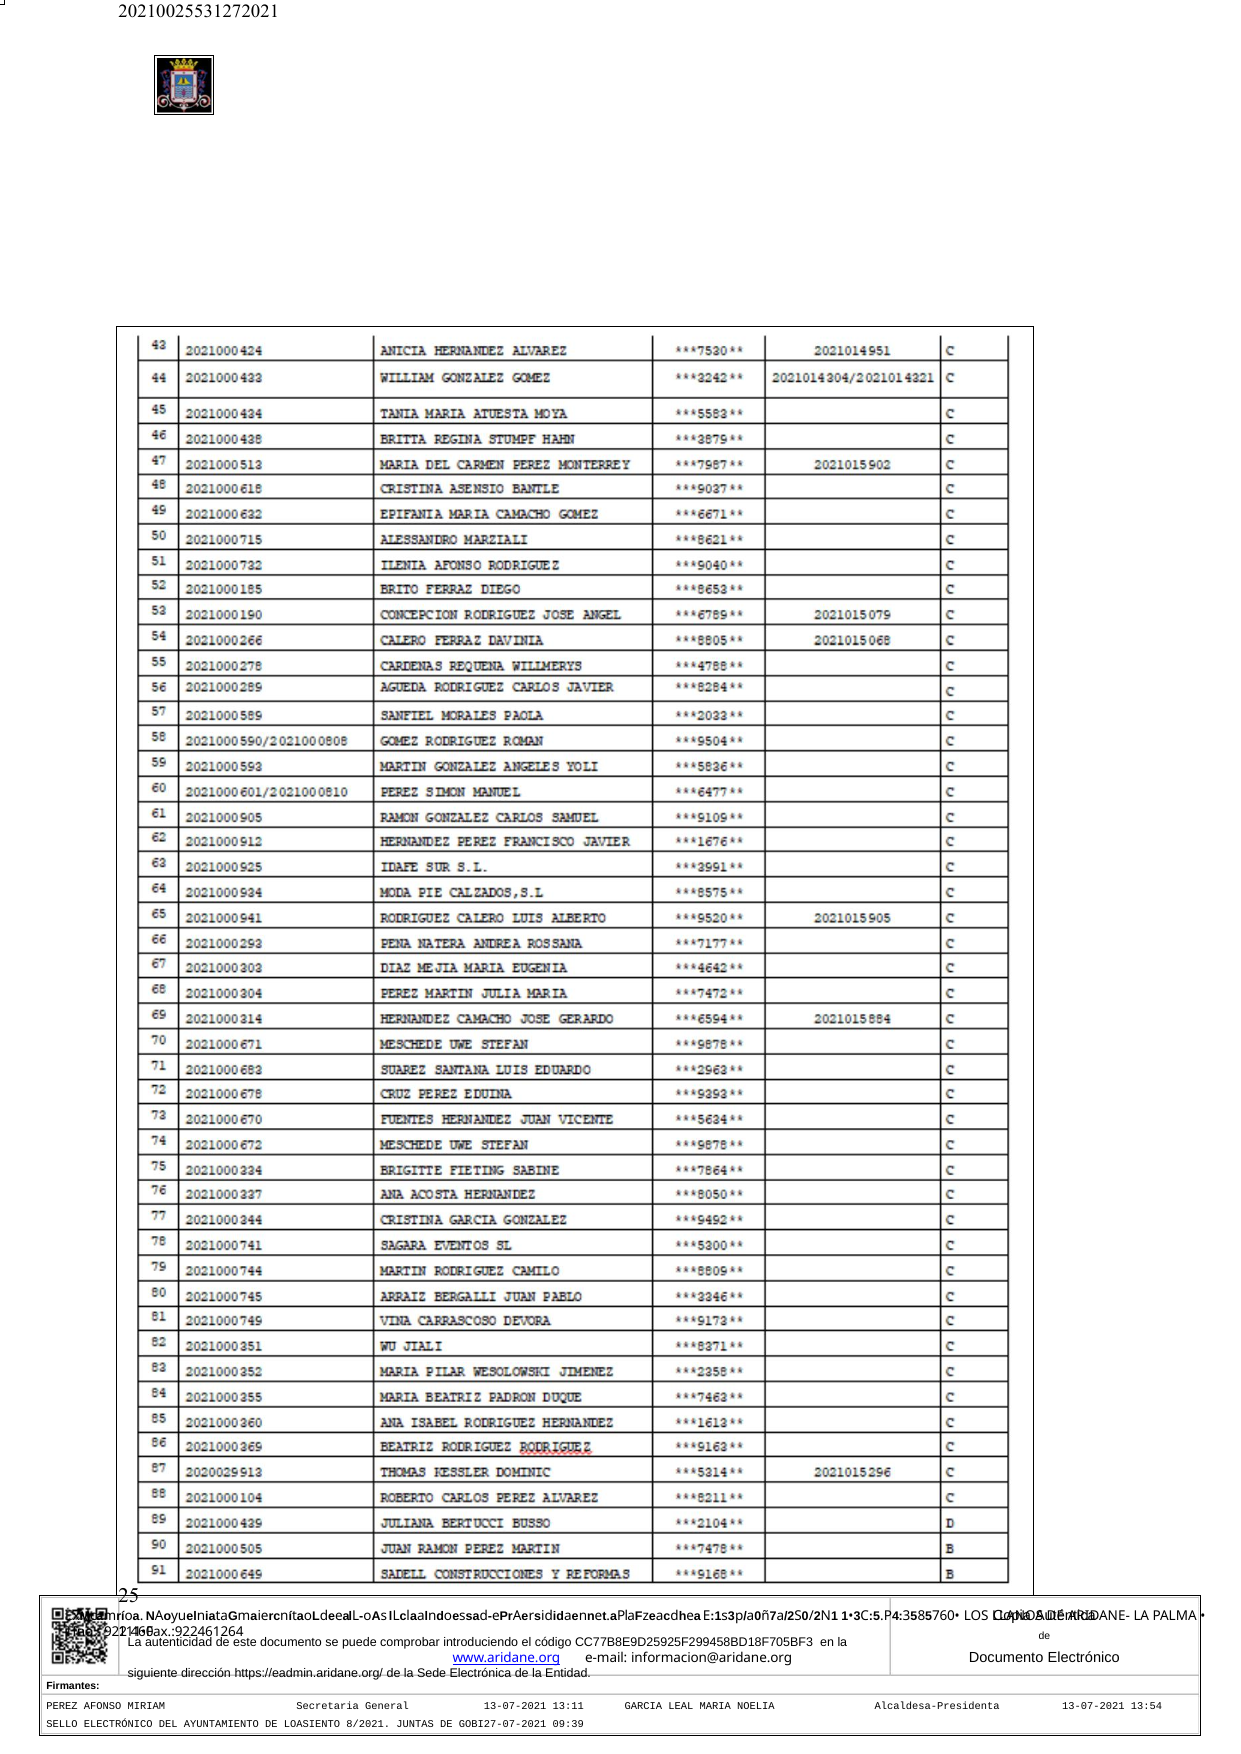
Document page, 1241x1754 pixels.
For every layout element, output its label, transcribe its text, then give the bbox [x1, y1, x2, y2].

text 0210025531272021 [128, 1, 304, 22]
text 13-07-2021 13:11 [484, 1700, 599, 1711]
text 2 [118, 1, 128, 22]
picture [40, 1596, 1200, 1735]
text Alcaldesa-Presidenta [874, 1700, 1018, 1711]
text SELLO ELECTRÓNICO DEL AYUNTAMIENTO DE LOASIENTO 8/2021. JUNTAS DE GOBI27-07-2021 09:39 [46, 1718, 609, 1730]
text siguiente dirección https://eadmin.aridane.org/ de la Sede Electrónica de la Entidad. [127, 1666, 873, 1680]
text Copia Auténtica [993, 1608, 1117, 1624]
text Documento Electrónico [969, 1649, 1142, 1666]
text ExMcamríoa.NAoyuelniataGmaiercnítaoLdeealL-oAslLclaalndoessad-ePrAersididaennet.aPlaFzeacdheaE:1s3p/a0ñ7a/2S0/2N1 1•3C:5.P4:3585760• LOS LLANOS DE ARIDANE- LA PALMA • Tfno.: 922 460 [65, 1607, 1240, 1640]
text PEREZ AFONSO MIRIAM [46, 1700, 296, 1711]
text Secretaria General [296, 1700, 426, 1711]
picture [164, 1596, 1200, 1607]
text de [1038, 1630, 1066, 1642]
text Firmantes: [46, 1680, 609, 1692]
text La autenticidad de este documento se puede comprobar introduciendo el código CC77B8E9D25925F299458BD18F705BF3 en la [127, 1636, 873, 1649]
text 5 [129, 1584, 164, 1607]
text 13-07-2021 13:54 [1062, 1700, 1177, 1711]
text 111•Fax.:922461264 [118, 1624, 263, 1640]
text [426, 1700, 484, 1711]
text GARCIA LEAL MARIA NOELIA [624, 1700, 797, 1711]
picture [117, 327, 1033, 1595]
text 2 [118, 1584, 129, 1607]
picture [155, 56, 213, 114]
text www.aridane.org e-mail: informacion@aridane.org [452, 1649, 873, 1666]
